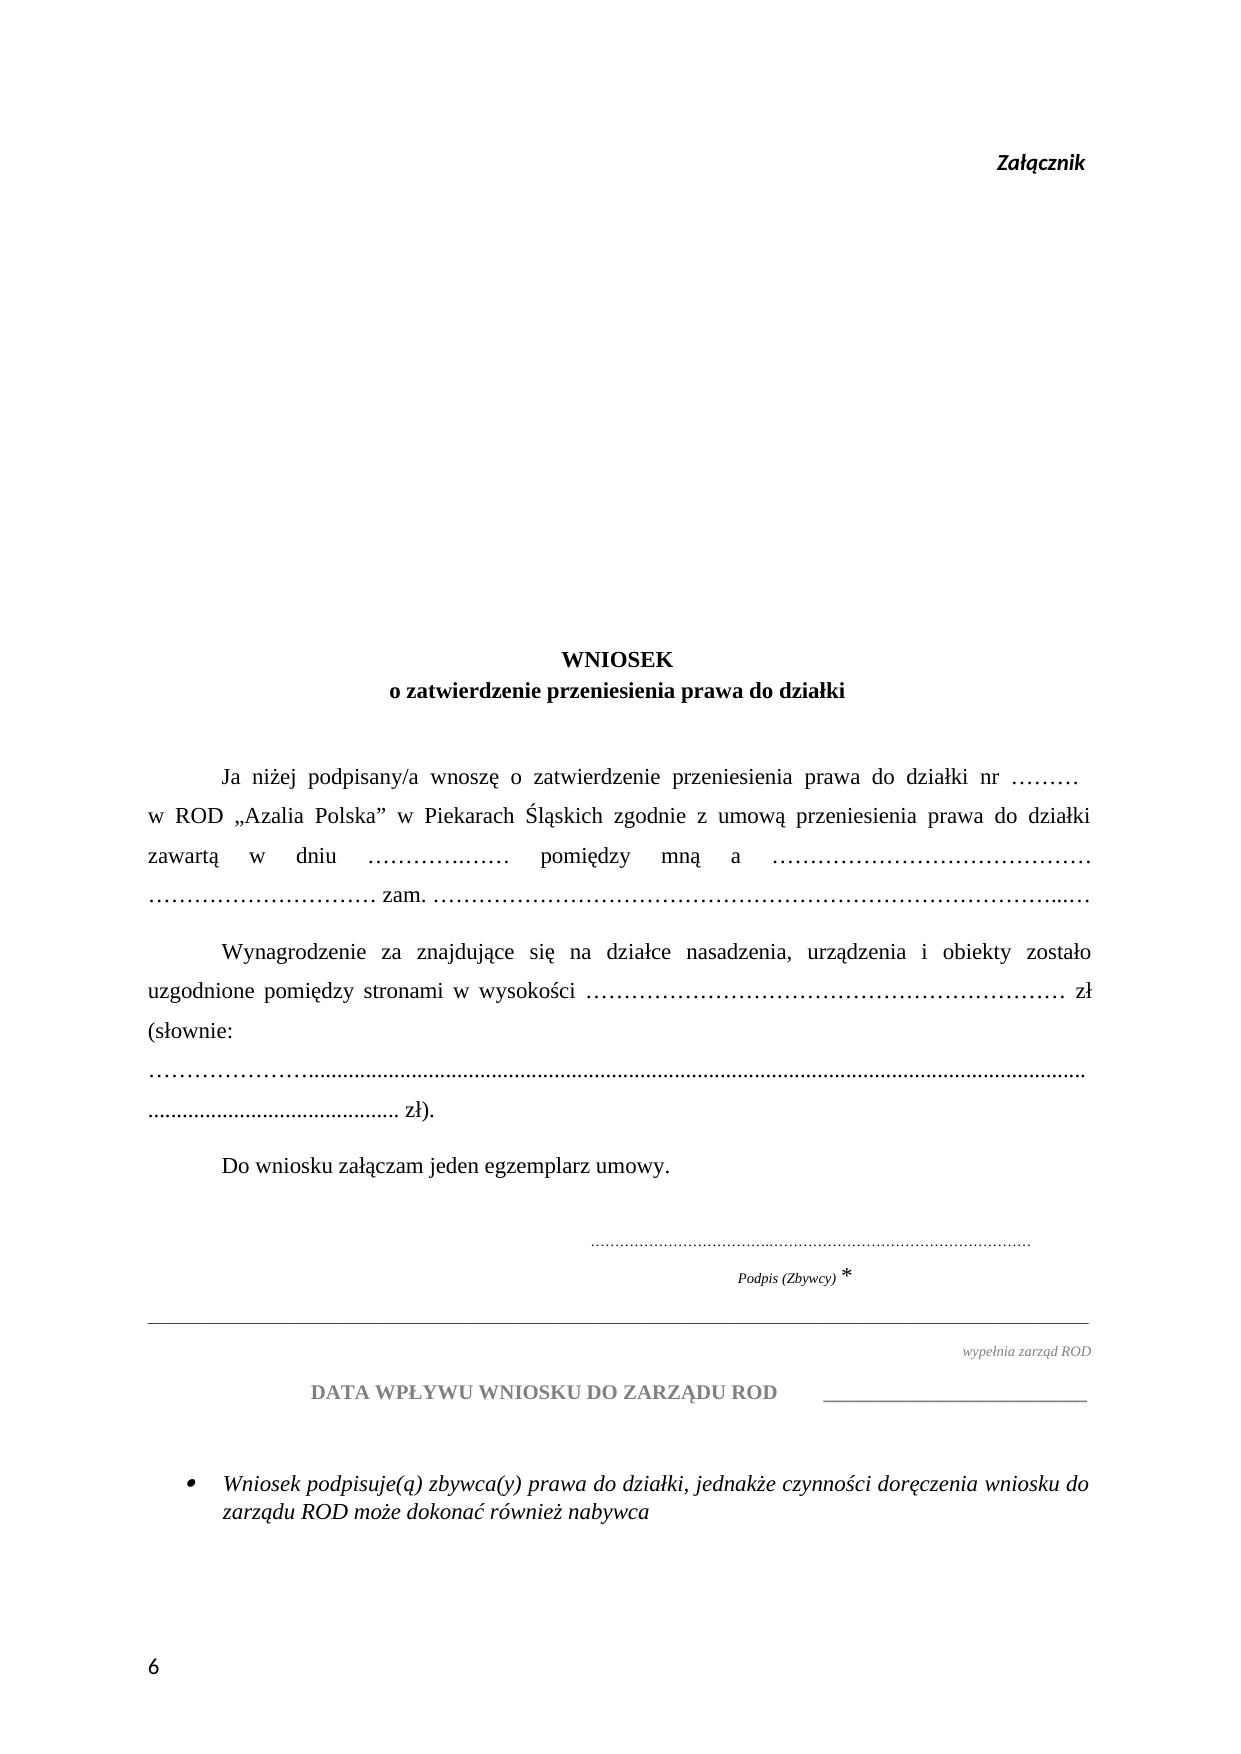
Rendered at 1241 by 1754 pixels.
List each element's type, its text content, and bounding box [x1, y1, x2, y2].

text Podpis (Zbywcy) * [148, 1258, 1093, 1289]
text DATA WPŁYWU WNIOSKU DO ZARZĄDU ROD _______________________ [148, 1378, 1093, 1404]
text WNIOSEK [148, 647, 1093, 673]
text wypełnia zarząd ROD [148, 1343, 1093, 1360]
text Załącznik [148, 148, 1093, 176]
text Wynagrodzenie za znajdujące się na działce nasadzenia, urządzenia i obiekty zostało uzgodnione pomiędzy stronami w wysokości ……………………………………………………… zł (słownie:………………….................................................................................................................................................................................... zł). [148, 938, 1093, 1122]
text Ja niżej podpisany/a wnoszę o zatwierdzenie przeniesienia prawa do działki nr ……… w ROD „Azalia Polska” w Piekarach Śląskich zgodnie z umową przeniesienia prawa do działki zawartą w dniu ………….…… pomiędzy mną a …………………………………… ………………………… zam. ………………………………………………………………………...… [148, 763, 1093, 908]
text o zatwierdzenie przeniesienia prawa do działki [148, 677, 1093, 703]
list Wniosek podpisuje(ą) zbywca(y) prawa do działki, jednakże czynności doręczenia wniosku do zarządu ROD może dokonać również nabywca [185, 1470, 1093, 1524]
text ……………………………….……………………………………………… [148, 1208, 1093, 1250]
text Do wniosku załączam jeden egzemplarz umowy. [148, 1152, 1093, 1178]
text _________________________________________________________________________________________________________________________________ [148, 1308, 1093, 1325]
